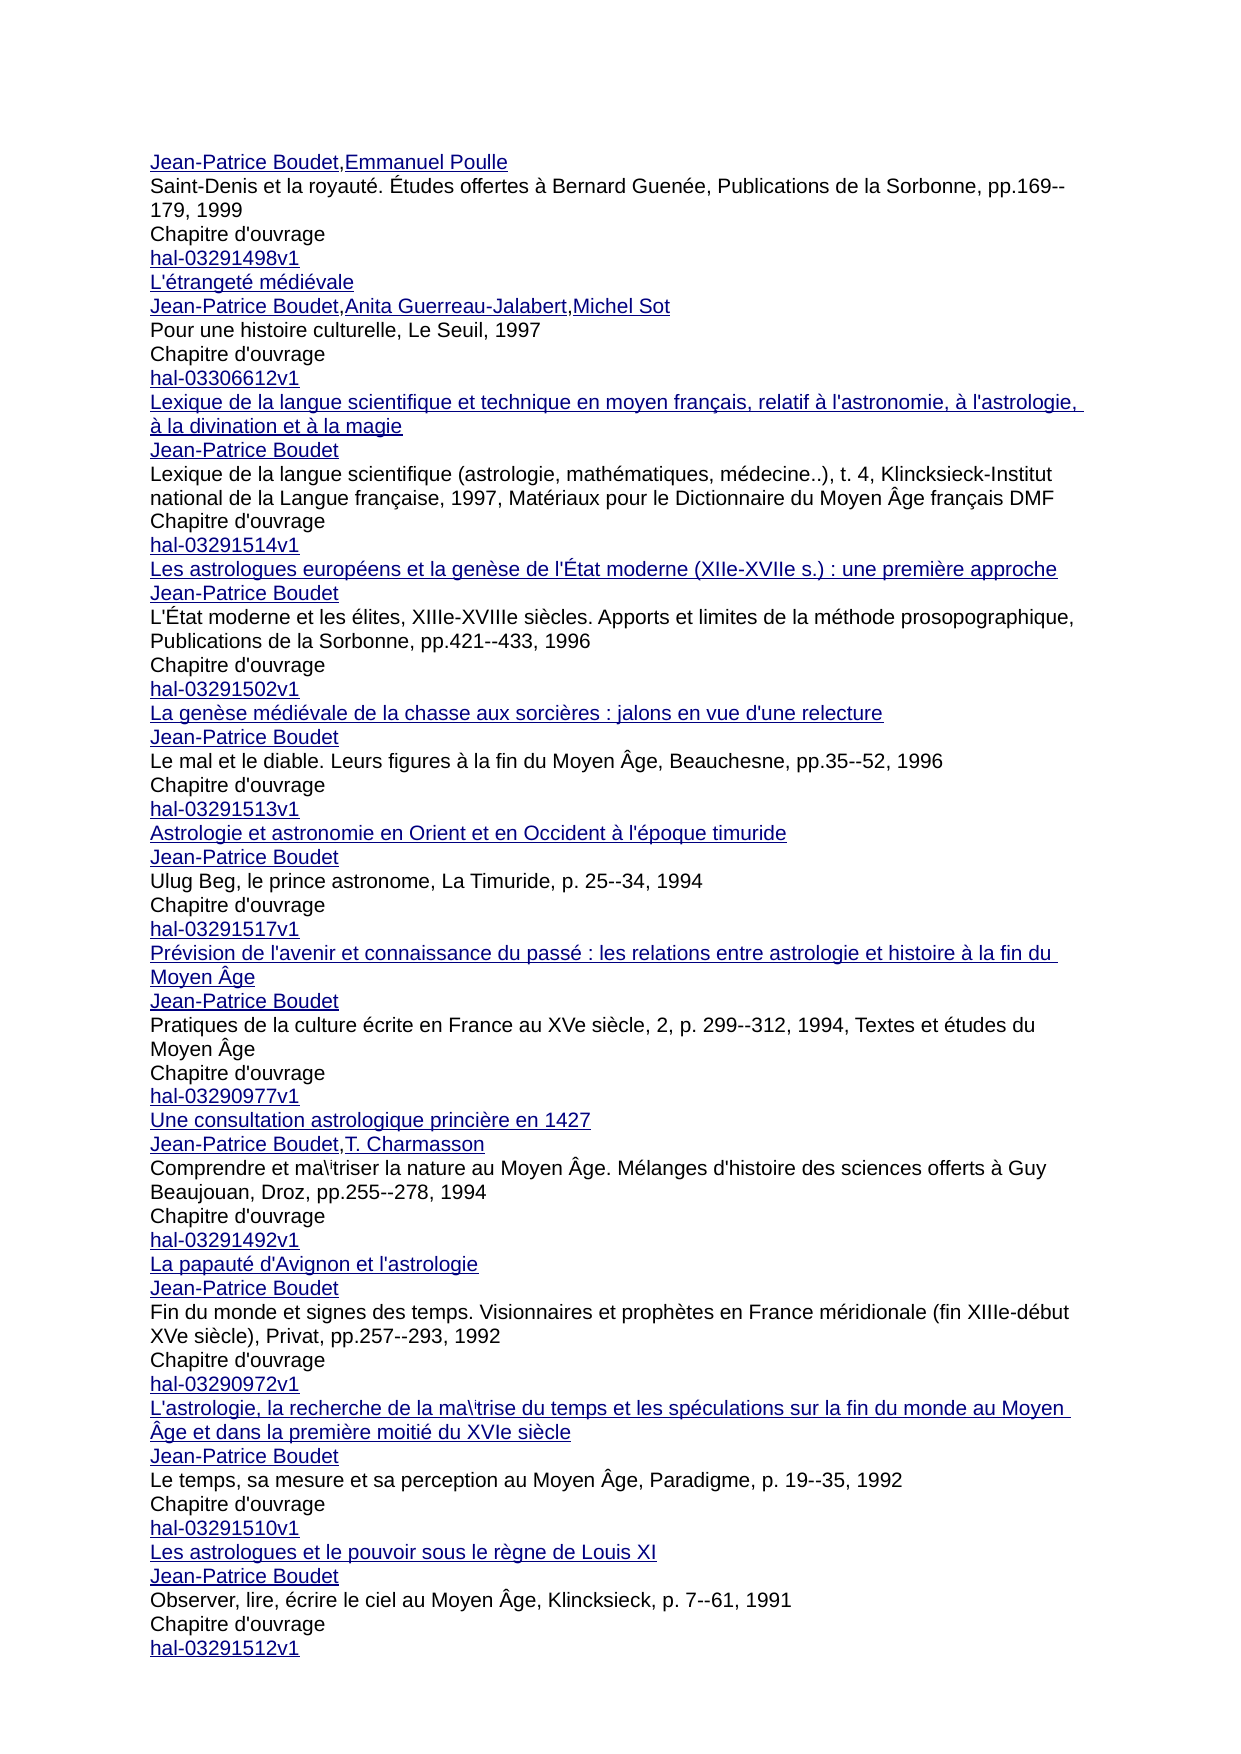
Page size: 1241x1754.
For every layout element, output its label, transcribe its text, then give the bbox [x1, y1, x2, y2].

table_cell Jean-Patrice Boudet,Emmanuel Poulle Saint-Denis et la royauté. Études offertes à Bernard Guenée, Publications de la Sorbonne, pp.169--179, 1999 Chapitre d'ouvrage hal-03291498v1 [150, 150, 1090, 270]
table_cell Les astrologues et le pouvoir sous le règne de Louis XI Jean-Patrice Boudet Observer, lire, écrire le ciel au Moyen Âge, Klincksieck, p. 7--61, 1991 Chapitre d'ouvrage hal-03291512v1 [150, 1540, 1090, 1659]
table_cell Les astrologues européens et la genèse de l'État moderne (XIIe-XVIIe s.) : une première approche Jean-Patrice Boudet L'État moderne et les élites, XIIIe-XVIIIe siècles. Apports et limites de la méthode prosopographique, Publications de la Sorbonne, pp.421--433, 1996 Chapitre d'ouvrage hal-03291502v1 [150, 557, 1090, 701]
table_cell Une consultation astrologique princière en 1427 Jean-Patrice Boudet,T. Charmasson Comprendre et ma\ⁱtriser la nature au Moyen Âge. Mélanges d'histoire des sciences offerts à Guy Beaujouan, Droz, pp.255--278, 1994 Chapitre d'ouvrage hal-03291492v1 [150, 1108, 1090, 1252]
table_cell La genèse médiévale de la chasse aux sorcières : jalons en vue d'une relecture Jean-Patrice Boudet Le mal et le diable. Leurs figures à la fin du Moyen Âge, Beauchesne, pp.35--52, 1996 Chapitre d'ouvrage hal-03291513v1 [150, 701, 1090, 821]
table_cell La papauté d'Avignon et l'astrologie Jean-Patrice Boudet Fin du monde et signes des temps. Visionnaires et prophètes en France méridionale (fin XIIIe-début XVe siècle), Privat, pp.257--293, 1992 Chapitre d'ouvrage hal-03290972v1 [150, 1252, 1090, 1396]
table_cell L'astrologie, la recherche de la ma\ⁱtrise du temps et les spéculations sur la fin du monde au Moyen Âge et dans la première moitié du XVIe siècle Jean-Patrice Boudet Le temps, sa mesure et sa perception au Moyen Âge, Paradigme, p. 19--35, 1992 Chapitre d'ouvrage hal-03291510v1 [150, 1396, 1090, 1539]
table_cell Lexique de la langue scientifique et technique en moyen français, relatif à l'astronomie, à l'astrologie, à la divination et à la magie Jean-Patrice Boudet Lexique de la langue scientifique (astrologie, mathématiques, médecine..), t. 4, Klincksieck-Institut national de la Langue française, 1997, Matériaux pour le Dictionnaire du Moyen Âge français DMF Chapitre d'ouvrage hal-03291514v1 [150, 390, 1090, 557]
table_cell L'étrangeté médiévale Jean-Patrice Boudet,Anita Guerreau-Jalabert,Michel Sot Pour une histoire culturelle, Le Seuil, 1997 Chapitre d'ouvrage hal-03306612v1 [150, 270, 1090, 389]
table_cell Astrologie et astronomie en Orient et en Occident à l'époque timuride Jean-Patrice Boudet Ulug Beg, le prince astronome, La Timuride, p. 25--34, 1994 Chapitre d'ouvrage hal-03291517v1 [150, 821, 1090, 941]
table_cell Prévision de l'avenir et connaissance du passé : les relations entre astrologie et histoire à la fin du Moyen Âge Jean-Patrice Boudet Pratiques de la culture écrite en France au XVe siècle, 2, p. 299--312, 1994, Textes et études du Moyen Âge Chapitre d'ouvrage hal-03290977v1 [150, 941, 1090, 1108]
